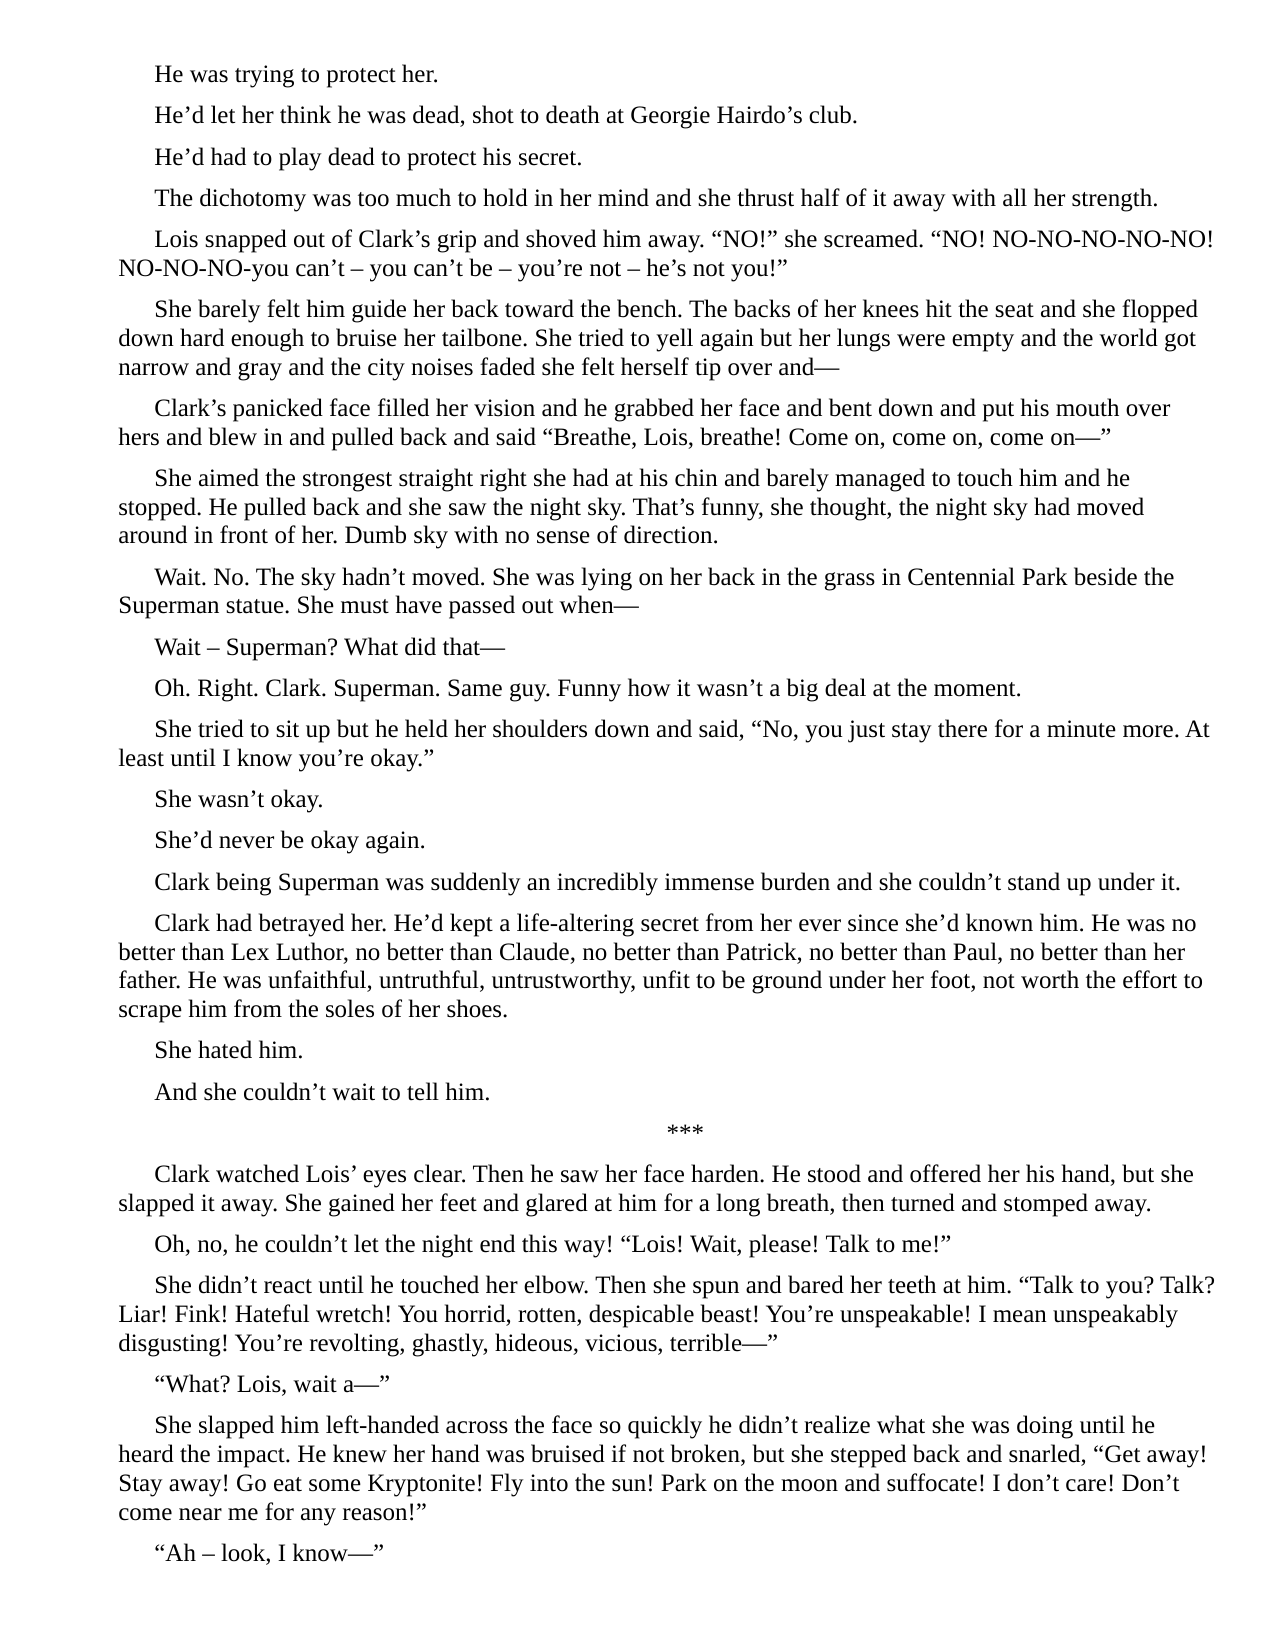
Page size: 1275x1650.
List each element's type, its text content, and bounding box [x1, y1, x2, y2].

text She barely felt him guide her back toward the bench. The backs of her knees hit the seat and she flopped down hard enough to bruise her tailbone. She tried to yell again but her lungs were empty and the world got narrow and gray and the city noises faded she felt herself tip over and— [118, 294, 1216, 380]
text He was trying to protect her. [118, 59, 1216, 88]
text Clark had betrayed her. He’d kept a life-altering secret from her ever since she’d known him. He was no better than Lex Luthor, no better than Claude, no better than Patrick, no better than Paul, no better than her father. He was unfaithful, untruthful, untrustworthy, unfit to be ground under her foot, not worth the effort to scrape him from the soles of her shoes. [118, 908, 1216, 1023]
text “Ah – look, I know—” [118, 1538, 1216, 1567]
text And she couldn’t wait to tell him. [118, 1077, 1216, 1105]
text She wasn’t okay. [118, 784, 1216, 813]
text She tried to sit up but he held her shoulders down and said, “No, you just stay there for a minute more. At least until I know you’re okay.” [118, 714, 1216, 772]
text She slapped him left-handed across the face so quickly he didn’t realize what she was doing until he heard the impact. He knew her hand was bruised if not broken, but she stepped back and snarled, “Get away! Stay away! Go eat some Kryptonite! Fly into the sun! Park on the moon and suffocate! I don’t care! Don’t come near me for any reason!” [118, 1410, 1216, 1525]
text Oh, no, he couldn’t let the night end this way! “Lois! Wait, please! Talk to me!” [118, 1229, 1216, 1258]
text “What? Lois, wait a—” [118, 1369, 1216, 1398]
text Wait. No. The sky hadn’t moved. She was lying on her back in the grass in Centennial Park beside the Superman statue. She must have passed out when— [118, 562, 1216, 619]
text The dichotomy was too much to hold in her mind and she thrust half of it away with all her strength. [118, 183, 1216, 212]
text Clark watched Lois’ eyes clear. Then he saw her face harden. He stood and offered her his hand, but she slapped it away. She gained her feet and glared at him for a long breath, then turned and stomped away. [118, 1159, 1216, 1217]
text She’d never be okay again. [118, 825, 1216, 854]
text Oh. Right. Clark. Superman. Same guy. Funny how it wasn’t a big deal at the moment. [118, 673, 1216, 702]
text She didn’t react until he touched her elbow. Then she spun and bared her teeth at him. “Talk to you? Talk? Liar! Fink! Hateful wretch! You horrid, rotten, despicable beast! You’re unspeakable! I mean unspeakably disgusting! You’re revolting, ghastly, hideous, vicious, terrible—” [118, 1270, 1216, 1357]
text Wait – Superman? What did that— [118, 632, 1216, 660]
text She hated him. [118, 1035, 1216, 1064]
text He’d let her think he was dead, shot to death at Georgie Hairdo’s club. [118, 100, 1216, 129]
text Clark’s panicked face filled her vision and he grabbed her face and bent down and put his mouth over hers and blew in and pulled back and said “Breathe, Lois, breathe! Come on, come on, come on—” [118, 393, 1216, 450]
text *** [118, 1118, 1216, 1147]
text She aimed the strongest straight right she had at his chin and barely managed to touch him and he stopped. He pulled back and she saw the night sky. That’s funny, she thought, the night sky had moved around in front of her. Dumb sky with no sense of direction. [118, 463, 1216, 549]
text Lois snapped out of Clark’s grip and shoved him away. “NO!” she screamed. “NO! NO-NO-NO-NO-NO! NO-NO-NO-you can’t – you can’t be – you’re not – he’s not you!” [118, 224, 1216, 282]
text Clark being Superman was suddenly an incredibly immense burden and she couldn’t stand up under it. [118, 867, 1216, 895]
text He’d had to play dead to protect his secret. [118, 142, 1216, 170]
